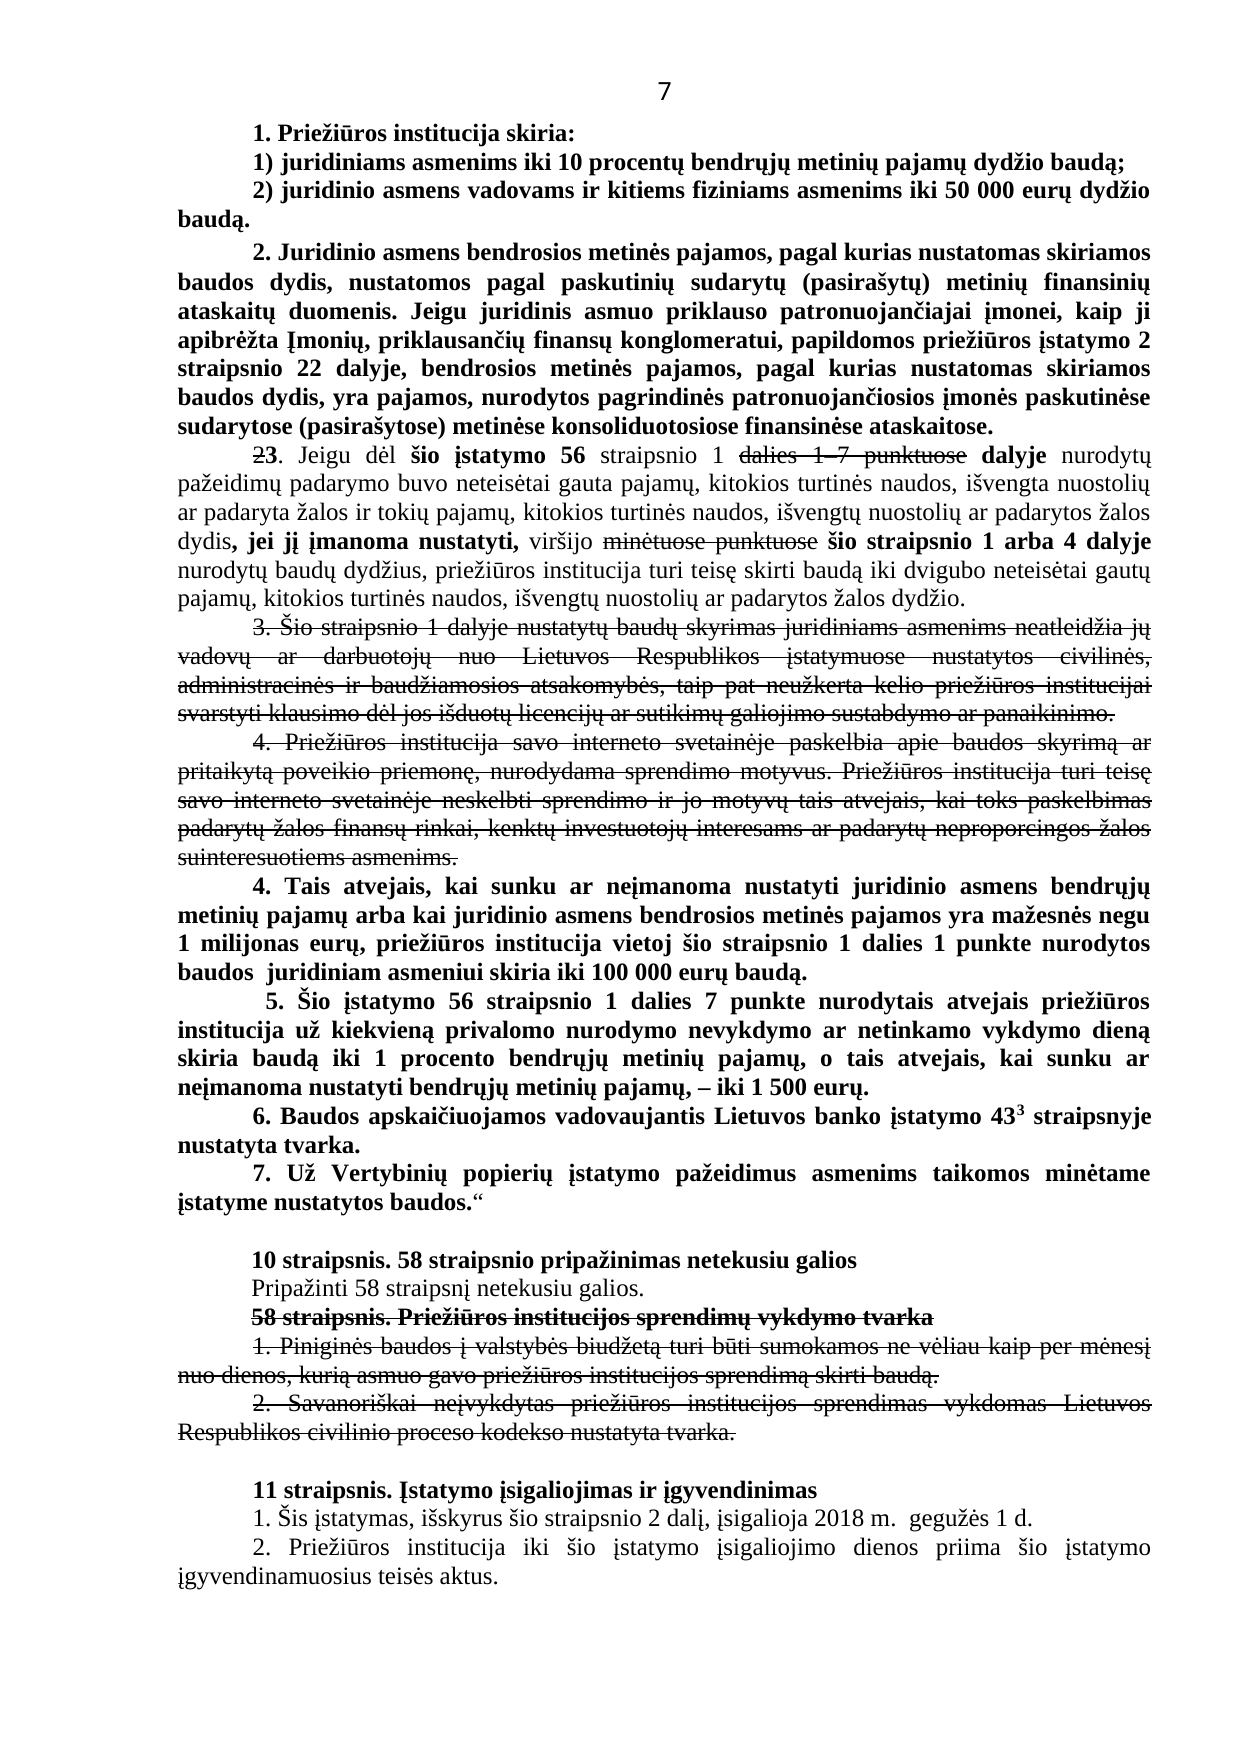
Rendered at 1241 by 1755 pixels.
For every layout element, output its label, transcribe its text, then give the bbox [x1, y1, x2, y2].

text 5. Šio įstatymo 56 straipsnio 1 dalies 7 punkte nurodytais atvejais priežiūros institucija už kiekvieną privalomo nurodymo nevykdymo ar netinkamo vykdymo dieną skiria baudą iki 1 procento bendrųjų metinių pajamų, o tais atvejais, kai sunku ar neįmanoma nustatyti bendrųjų metinių pajamų, – iki 1 500 eurų. [177, 986, 1152, 1101]
text 2) juridinio asmens vadovams ir kitiems fiziniams asmenims iki 50 000 eurų dydžio baudą. [177, 176, 1152, 233]
text 4. Priežiūros institucija savo interneto svetainėje paskelbia apie baudos skyrimą ar pritaikytą poveikio priemonę, nurodydama sprendimo motyvus. Priežiūros institucija turi teisę savo interneto svetainėje neskelbti sprendimo ir jo motyvų tais atvejais, kai toks paskelbimas padarytų žalos finansų rinkai, kenktų investuotojų interesams ar padarytų neproporcingos žalos suinteresuotiems asmenims. [177, 727, 1152, 772]
text 1) juridiniams asmenims iki 10 procentų bendrųjų metinių pajamų dydžio baudą; [177, 147, 1152, 176]
text 58 straipsnis. Priežiūros institucijos sprendimų vykdymo tvarka [177, 1302, 1152, 1331]
text 1. Priežiūros institucija skiria: [177, 118, 1152, 147]
text 6. Baudos apskaičiuojamos vadovaujantis Lietuvos banko įstatymo 433 straipsnyje nustatyta tvarka. [177, 1101, 1152, 1158]
text 7. Už Vertybinių popierių įstatymo pažeidimus asmenims taikomos minėtame įstatyme nustatytos baudos.“ [177, 1158, 1152, 1216]
text 23. Jeigu dėl šio įstatymo 56 straipsnio 1 dalies 1–7 punktuose dalyje nurodytų pažeidimų padarymo buvo neteisėtai gauta pajamų, kitokios turtinės naudos, išvengta nuostolių ar padaryta žalos ir tokių pajamų, kitokios turtinės naudos, išvengtų nuostolių ar padarytos žalos dydis, jei jį įmanoma nustatyti, viršijo minėtuose punktuose šio straipsnio 1 arba 4 dalyje nurodytų baudų dydžius, priežiūros institucija turi teisę skirti baudą iki dvigubo neteisėtai gautų pajamų, kitokios turtinės naudos, išvengtų nuostolių ar padarytos žalos dydžio. [177, 440, 1152, 612]
text 1. Šis įstatymas, išskyrus šio straipsnio 2 dalį, įsigalioja 2018 m. gegužės 1 d. [177, 1503, 1152, 1532]
text 4. Priežiūros institucija savo interneto svetainėje paskelbia apie baudos skyrimą ar pritaikytą poveikio priemonę, nurodydama sprendimo motyvus. Priežiūros institucija turi teisę savo interneto svetainėje neskelbti sprendimo ir jo motyvų tais atvejais, kai toks paskelbimas padarytų žalos finansų rinkai, kenktų investuotojų interesams ar padarytų neproporcingos žalos suinteresuotiems asmenims. [177, 801, 1152, 871]
text 1. Piniginės baudos į valstybės biudžetą turi būti sumokamos ne vėliau kaip per mėnesį nuo dienos, kurią asmuo gavo priežiūros institucijos sprendimą skirti baudą. [177, 1331, 1152, 1388]
text 11 straipsnis. Įstatymo įsigaliojimas ir įgyvendinimas [177, 1475, 1152, 1503]
text 3. Šio straipsnio 1 dalyje nustatytų baudų skyrimas juridiniams asmenims neatleidžia jų vadovų ar darbuotojų nuo Lietuvos Respublikos įstatymuose nustatytos civilinės, administracinės ir baudžiamosios atsakomybės, taip pat neužkerta kelio priežiūros institucijai svarstyti klausimo dėl jos išduotų licencijų ar sutikimų galiojimo sustabdymo ar panaikinimo. [177, 658, 1152, 685]
text Pripažinti 58 straipsnį netekusiu galios. [251, 1273, 1152, 1302]
text 4. Priežiūros institucija savo interneto svetainėje paskelbia apie baudos skyrimą ar pritaikytą poveikio priemonę, nurodydama sprendimo motyvus. Priežiūros institucija turi teisę savo interneto svetainėje neskelbti sprendimo ir jo motyvų tais atvejais, kai toks paskelbimas padarytų žalos finansų rinkai, kenktų investuotojų interesams ar padarytų neproporcingos žalos suinteresuotiems asmenims. [177, 773, 1152, 800]
text 3. Šio straipsnio 1 dalyje nustatytų baudų skyrimas juridiniams asmenims neatleidžia jų vadovų ar darbuotojų nuo Lietuvos Respublikos įstatymuose nustatytos civilinės, administracinės ir baudžiamosios atsakomybės, taip pat neužkerta kelio priežiūros institucijai svarstyti klausimo dėl jos išduotų licencijų ar sutikimų galiojimo sustabdymo ar panaikinimo. [177, 686, 1152, 727]
text 2. Priežiūros institucija iki šio įstatymo įsigaliojimo dienos priima šio įstatymo įgyvendinamuosius teisės aktus. [177, 1532, 1152, 1590]
text 3. Šio straipsnio 1 dalyje nustatytų baudų skyrimas juridiniams asmenims neatleidžia jų vadovų ar darbuotojų nuo Lietuvos Respublikos įstatymuose nustatytos civilinės, administracinės ir baudžiamosios atsakomybės, taip pat neužkerta kelio priežiūros institucijai svarstyti klausimo dėl jos išduotų licencijų ar sutikimų galiojimo sustabdymo ar panaikinimo. [177, 612, 1152, 657]
text 4. Tais atvejais, kai sunku ar neįmanoma nustatyti juridinio asmens bendrųjų metinių pajamų arba kai juridinio asmens bendrosios metinės pajamos yra mažesnės negu 1 milijonas eurų, priežiūros institucija vietoj šio straipsnio 1 dalies 1 punkte nurodytos baudos juridiniam asmeniui skiria iki 100 000 eurų baudą. [177, 871, 1152, 986]
text 2. Savanoriškai neįvykdytas priežiūros institucijos sprendimas vykdomas Lietuvos Respublikos civilinio proceso kodekso nustatyta tvarka. [177, 1388, 1152, 1446]
text 10 straipsnis. 58 straipsnio pripažinimas netekusiu galios [251, 1245, 1152, 1273]
text 2. Juridinio asmens bendrosios metinės pajamos, pagal kurias nustatomas skiriamos baudos dydis, nustatomos pagal paskutinių sudarytų (pasirašytų) metinių finansinių ataskaitų duomenis. Jeigu juridinis asmuo priklauso patronuojančiajai įmonei, kaip ji apibrėžta Įmonių, priklausančių finansų konglomeratui, papildomos priežiūros įstatymo 2 straipsnio 22 dalyje, bendrosios metinės pajamos, pagal kurias nustatomas skiriamos baudos dydis, yra pajamos, nurodytos pagrindinės patronuojančiosios įmonės paskutinėse sudarytose (pasirašytose) metinėse konsoliduotosiose finansinėse ataskaitose. [177, 233, 1152, 440]
